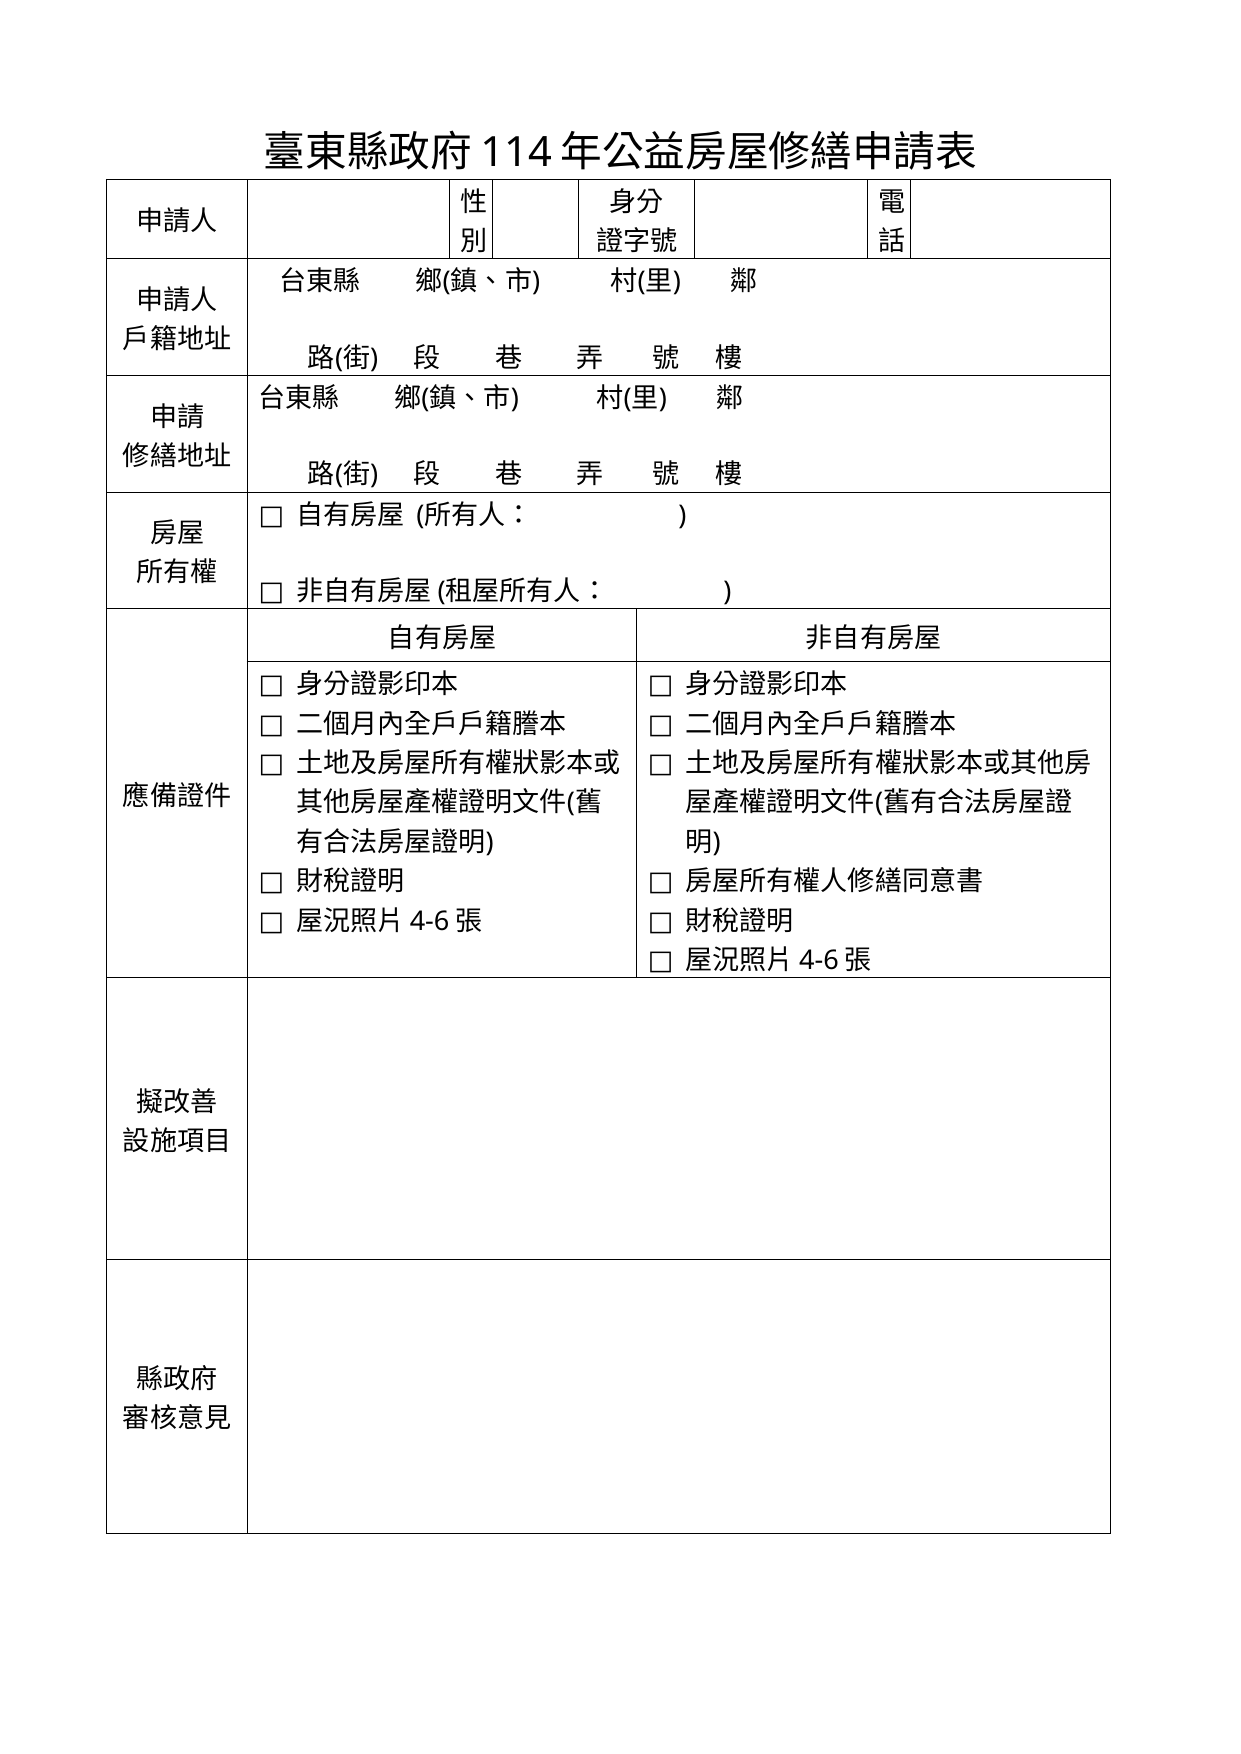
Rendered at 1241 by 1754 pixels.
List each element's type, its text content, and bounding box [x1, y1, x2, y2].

table_header [695, 180, 867, 258]
table_header 性別 [450, 180, 492, 258]
table_cell 縣政府 審核意見 [107, 1260, 247, 1533]
table_header [248, 180, 449, 258]
table_cell 擬改善 設施項目 [107, 978, 247, 1259]
table_header 申請人 [107, 180, 247, 258]
table_cell [248, 978, 1110, 1259]
table_cell 非自有房屋 [637, 609, 1110, 661]
table_header [493, 180, 578, 258]
text 臺東縣政府114年公益房屋修繕申請表 [118, 118, 1122, 179]
table_cell 申請 修繕地址 [107, 376, 247, 492]
table_cell 台東縣 鄉(鎮、市) 村(里) 鄰 路(街) 段 巷 弄 號 樓 [248, 259, 1110, 375]
table_header [911, 180, 1110, 258]
table_cell 身分證影印本 二個月內全戶戶籍謄本 土地及房屋所有權狀影本或其他房屋產權證明文件(舊有合法房屋證明) 財稅證明 屋況照片4-6張 [248, 662, 636, 977]
table_cell 自有房屋 [248, 609, 636, 661]
table_cell 身分證影印本 二個月內全戶戶籍謄本 土地及房屋所有權狀影本或其他房屋產權證明文件(舊有合法房屋證明) 房屋所有權人修繕同意書 財稅證明 屋況照片4-6張 [637, 662, 1110, 977]
table_cell 自有房屋 (所有人： ) 非自有房屋 (租屋所有人： ) [248, 493, 1110, 608]
table_cell 申請人 戶籍地址 [107, 259, 247, 375]
table_cell 房屋 所有權 [107, 493, 247, 608]
table_cell 應備證件 [107, 609, 247, 977]
table_header 電話 [868, 180, 910, 258]
table_header 身分 證字號 [579, 180, 694, 258]
table_cell 台東縣 鄉(鎮、市) 村(里) 鄰 路(街) 段 巷 弄 號 樓 [248, 376, 1110, 492]
table_cell [248, 1260, 1110, 1533]
